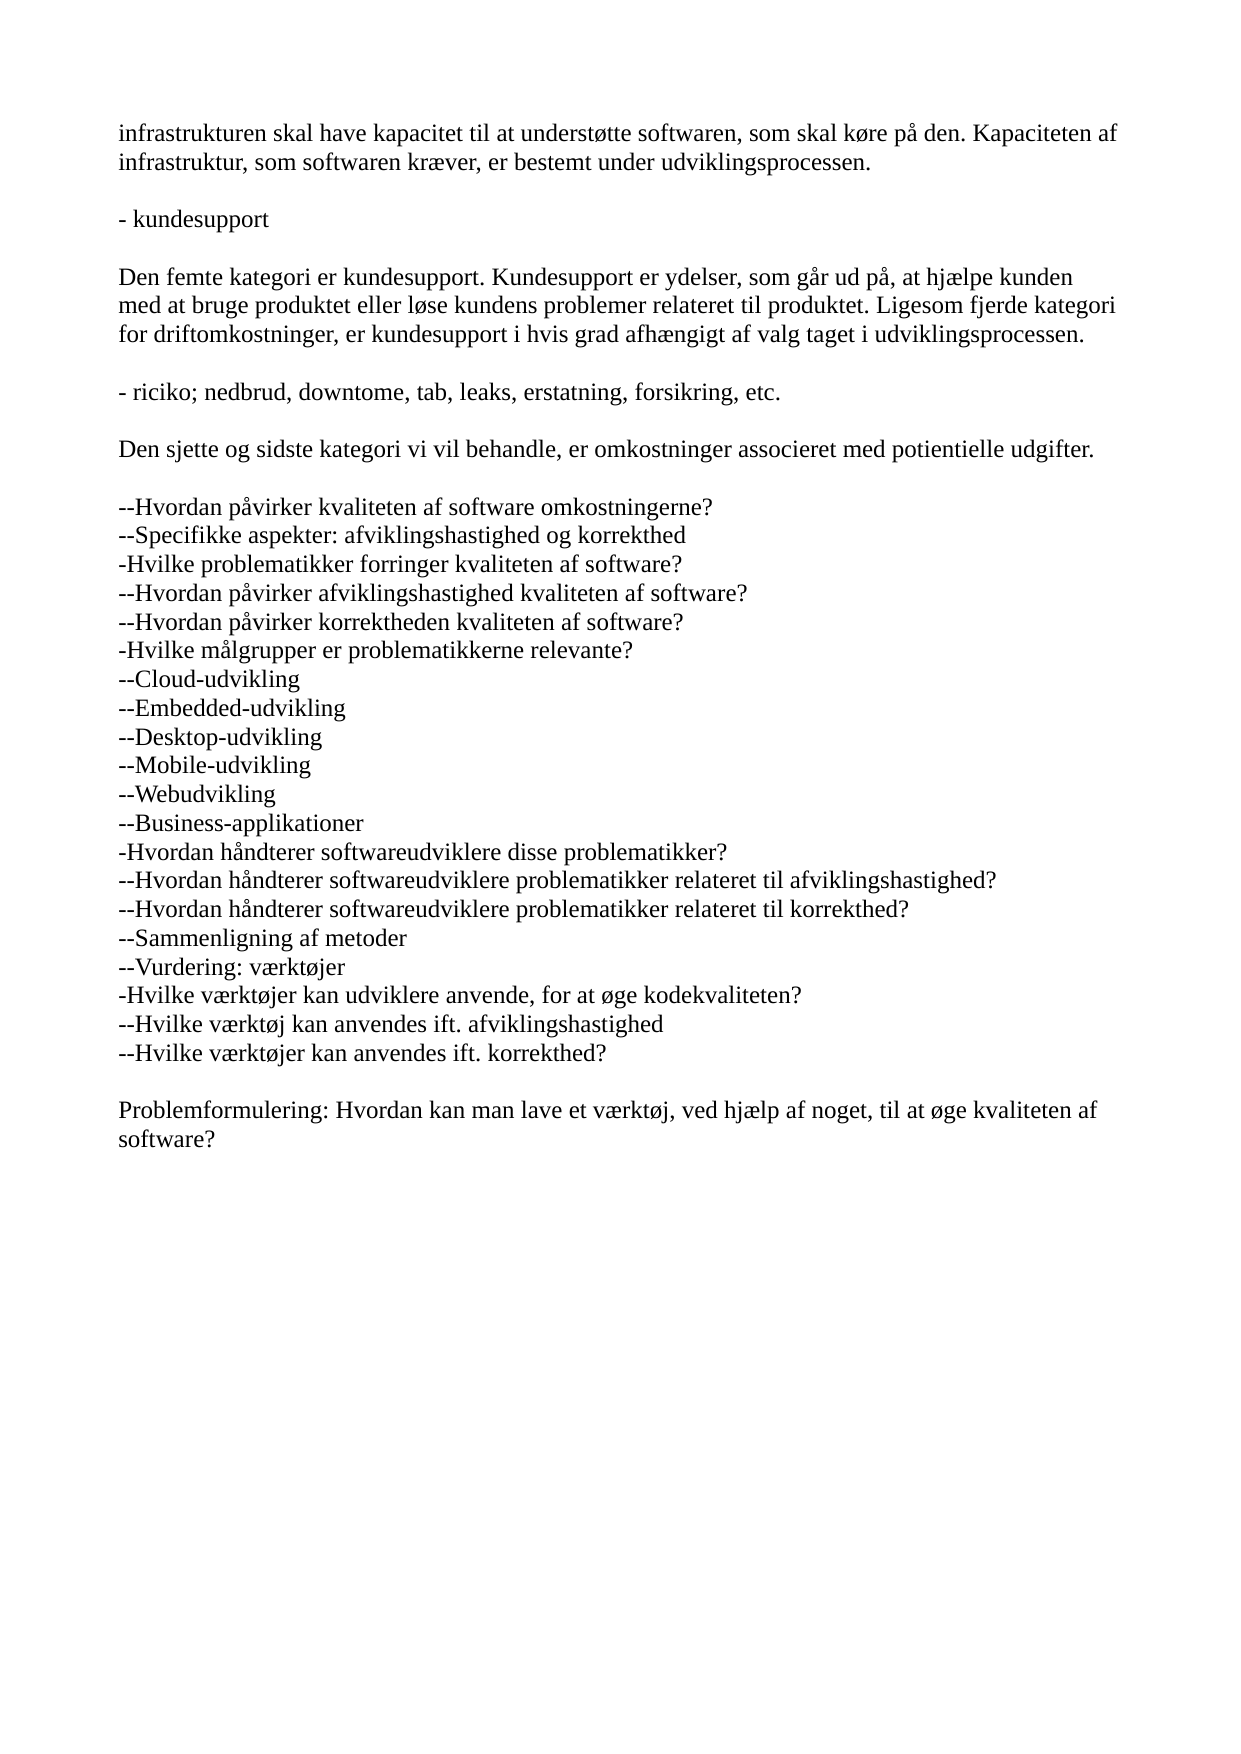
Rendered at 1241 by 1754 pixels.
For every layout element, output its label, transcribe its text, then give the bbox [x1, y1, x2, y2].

text --Hvordan påvirker afviklingshastighed kvaliteten af software? [118, 578, 1122, 607]
text --Specifikke aspekter: afviklingshastighed og korrekthed [118, 521, 1122, 549]
text --Desktop-udvikling [118, 722, 1122, 751]
text --Mobile-udvikling [118, 751, 1122, 779]
text --Cloud-udvikling [118, 664, 1122, 693]
text -Hvordan håndterer softwareudviklere disse problematikker? [118, 837, 1122, 866]
text Den femte kategori er kundesupport. Kundesupport er ydelser, som går ud på, at hjælpe kunden med at bruge produktet eller løse kundens problemer relateret til produktet. Ligesom fjerde kategori for driftomkostninger, er kundesupport i hvis grad afhængigt af valg taget i udviklingsprocessen. [118, 262, 1122, 348]
text -Hvilke problematikker forringer kvaliteten af software? [118, 549, 1122, 578]
text --Embedded-udvikling [118, 693, 1122, 722]
text --Hvordan håndterer softwareudviklere problematikker relateret til afviklingshastighed? [118, 866, 1122, 894]
text - riciko; nedbrud, downtome, tab, leaks, erstatning, forsikring, etc. [118, 377, 1122, 406]
text --Vurdering: værktøjer [118, 952, 1122, 981]
text --Hvordan påvirker kvaliteten af software omkostningerne? [118, 492, 1122, 521]
text Den sjette og sidste kategori vi vil behandle, er omkostninger associeret med potientielle udgifter. [118, 434, 1122, 463]
text --Hvilke værktøj kan anvendes ift. afviklingshastighed [118, 1009, 1122, 1038]
text --Hvilke værktøjer kan anvendes ift. korrekthed? [118, 1038, 1122, 1067]
text --Hvordan håndterer softwareudviklere problematikker relateret til korrekthed? [118, 894, 1122, 923]
text --Hvordan påvirker korrektheden kvaliteten af software? [118, 607, 1122, 636]
text --Sammenligning af metoder [118, 923, 1122, 952]
text -Hvilke værktøjer kan udviklere anvende, for at øge kodekvaliteten? [118, 981, 1122, 1009]
text -Hvilke målgrupper er problematikkerne relevante? [118, 636, 1122, 664]
text --Webudvikling [118, 779, 1122, 808]
text Problemformulering: Hvordan kan man lave et værktøj, ved hjælp af noget, til at øge kvaliteten af software? [118, 1096, 1122, 1153]
text - kundesupport [118, 204, 1122, 233]
text infrastrukturen skal have kapacitet til at understøtte softwaren, som skal køre på den. Kapaciteten af infrastruktur, som softwaren kræver, er bestemt under udviklingsprocessen. [118, 118, 1122, 176]
text --Business-applikationer [118, 808, 1122, 837]
